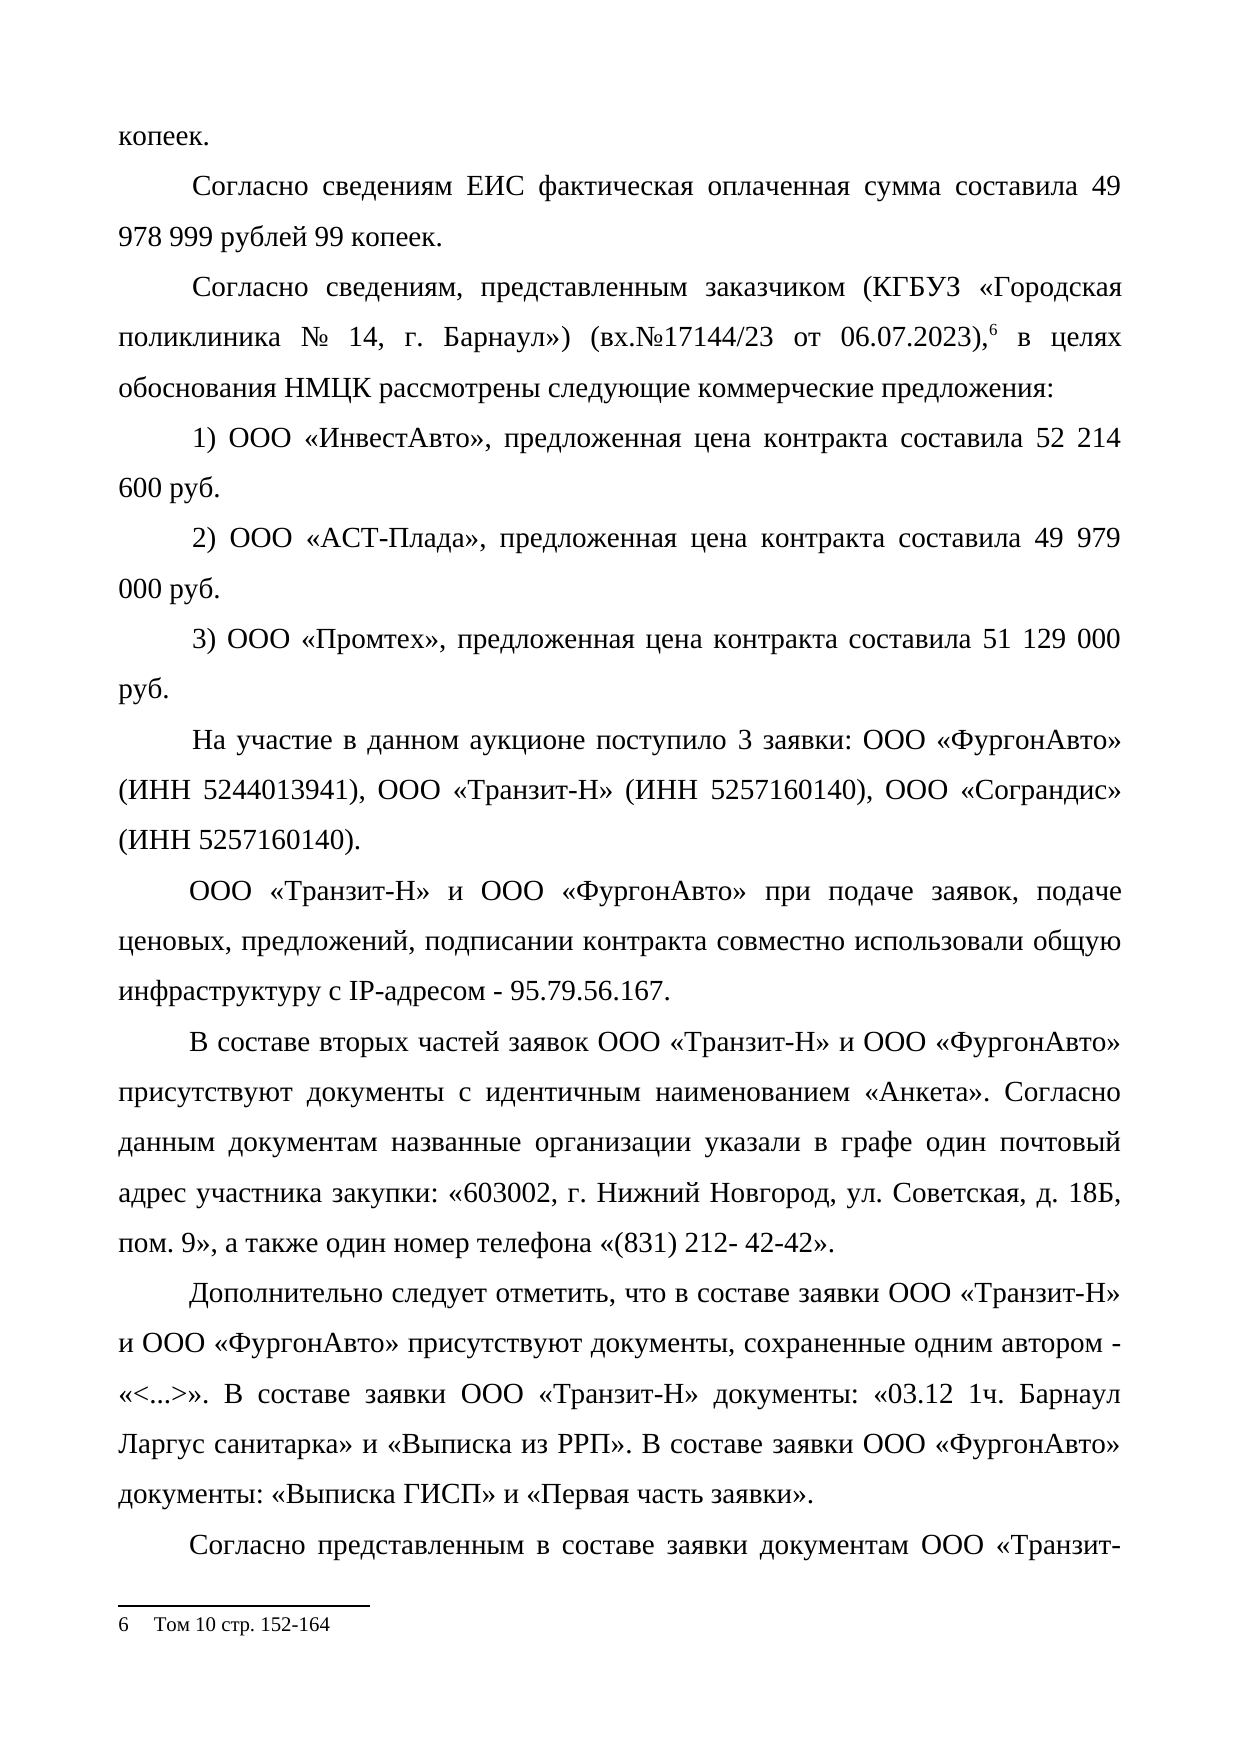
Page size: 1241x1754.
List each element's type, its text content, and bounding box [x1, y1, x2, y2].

text Дополнительно следует отметить, что в составе заявки ООО «Транзит-Н» и ООО «ФургонАвто» присутствуют документы, сохраненные одним автором - «<...>». В составе заявки ООО «Транзит-Н» документы: «03.12 1ч. Барнаул Ларгус санитарка» и «Выписка из РРП». В составе заявки ООО «ФургонАвто» документы: «Выписка ГИСП» и «Первая часть заявки». [118, 1275, 1122, 1510]
text Согласно сведениям, представленным заказчиком (КГБУЗ «Городская поликлиника № 14, г. Барнаул») (вх.№17144/23 от 06.07.2023), в целях обоснования НМЦК рассмотрены следующие коммерческие предложения: [118, 269, 1122, 403]
text 2) ООО «АСТ-Плада», предложенная цена контракта составила 49 979 000‬ руб. [118, 521, 1122, 604]
text ООО «Транзит-Н» и ООО «ФургонАвто» при подаче заявок, подаче ценовых, предложений, подписании контракта совместно использовали общую инфраструктуру с IP-адресом - 95.79.56.167. [118, 873, 1122, 1007]
text Том 10 стр. 152-164 [118, 1612, 1122, 1636]
text копеек. [118, 118, 1122, 152]
text Согласно представленным в составе заявки документам ООО «Транзит- [118, 1527, 1122, 1560]
text 3) ООО «Промтех», предложенная цена контракта составила 51 129 000 руб. [118, 621, 1122, 705]
text На участие в данном аукционе поступило 3 заявки: ООО «ФургонАвто» (ИНН 5244013941), ООО «Транзит-Н» (ИНН 5257160140), ООО «Сограндис» (ИНН 5257160140). [118, 722, 1122, 856]
text В составе вторых частей заявок ООО «Транзит-Н» и ООО «ФургонАвто» присутствуют документы с идентичным наименованием «Анкета». Согласно данным документам названные организации указали в графе один почтовый адрес участника закупки: «603002, г. Нижний Новгород, ул. Советская, д. 18Б, пом. 9», а также один номер телефона «(831) 212- 42-42». [118, 1024, 1122, 1258]
text Согласно сведениям ЕИС фактическая оплаченная сумма составила 49 978 999 рублей 99 копеек. [118, 168, 1122, 252]
text 1) ООО «ИнвестАвто», предложенная цена контракта составила 52 214 600 руб. [118, 420, 1122, 504]
